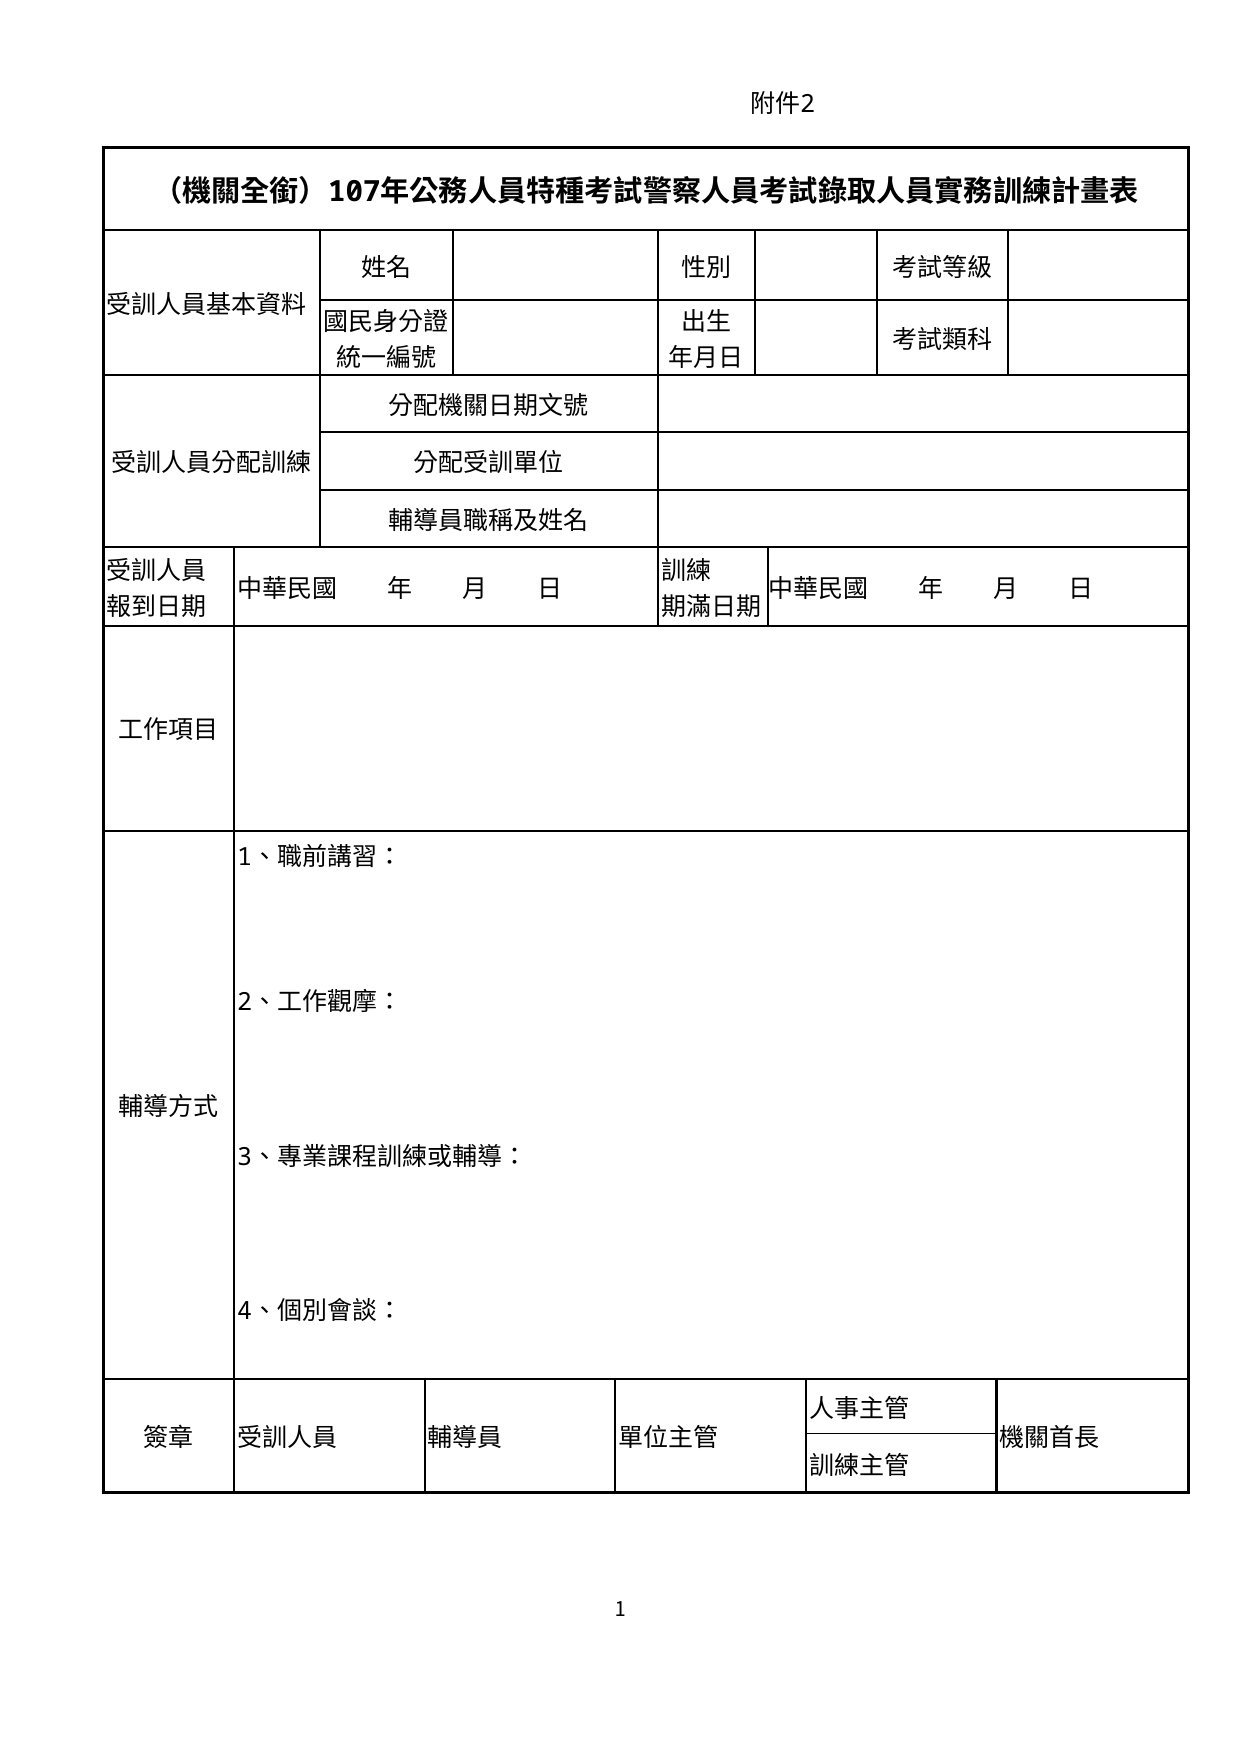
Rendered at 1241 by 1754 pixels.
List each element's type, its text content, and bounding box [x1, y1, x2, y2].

table_cell 機關首長 [998, 1380, 1187, 1491]
table_cell 輔導員 [426, 1380, 614, 1491]
table_cell [756, 231, 876, 299]
table_cell 考試等級 [878, 231, 1007, 299]
table_cell [659, 491, 1187, 546]
table_cell 中華民國 年 月 日 [769, 548, 1187, 624]
table_cell 輔導員職稱及姓名 [321, 491, 657, 546]
table_cell 國民身分證統一編號 [321, 301, 452, 374]
table_cell [756, 301, 876, 374]
table_cell [1009, 231, 1187, 299]
table_cell 輔導方式 [105, 832, 233, 1377]
table_cell 工作項目 [105, 627, 233, 829]
table_cell 性別 [659, 231, 754, 299]
table_cell 單位主管 [616, 1380, 805, 1491]
table_cell 中華民國 年 月 日 [235, 548, 657, 624]
text 附件2 [100, 83, 1140, 120]
table_cell 簽章 [105, 1380, 233, 1491]
table_cell [659, 376, 1187, 431]
table_cell [659, 433, 1187, 489]
table_cell 考試類科 [878, 301, 1007, 374]
table_cell 訓練主管 [807, 1434, 995, 1491]
table_cell [1009, 301, 1187, 374]
table_cell [235, 627, 1187, 829]
table_cell 姓名 [321, 231, 452, 299]
table_cell 分配機關日期文號 [321, 376, 657, 431]
table_cell 訓練 期滿日期 [659, 548, 767, 624]
table_cell 受訓人員基本資料 [105, 231, 319, 374]
table_header （機關全銜）107年公務人員特種考試警察人員考試錄取人員實務訓練計畫表 [105, 149, 1187, 229]
table_cell [454, 231, 657, 299]
table_cell [454, 301, 657, 374]
table_cell 分配受訓單位 [321, 433, 657, 489]
table_cell 受訓人員 [235, 1380, 424, 1491]
table_cell 人事主管 [807, 1380, 995, 1433]
table_cell 1、職前講習： 2、工作觀摩： 3、專業課程訓練或輔導： 4、個別會談： [235, 832, 1187, 1377]
table_cell 受訓人員分配訓練 [105, 376, 319, 546]
table_cell 受訓人員 報到日期 [105, 548, 233, 624]
table_cell 出生 年月日 [659, 301, 754, 374]
